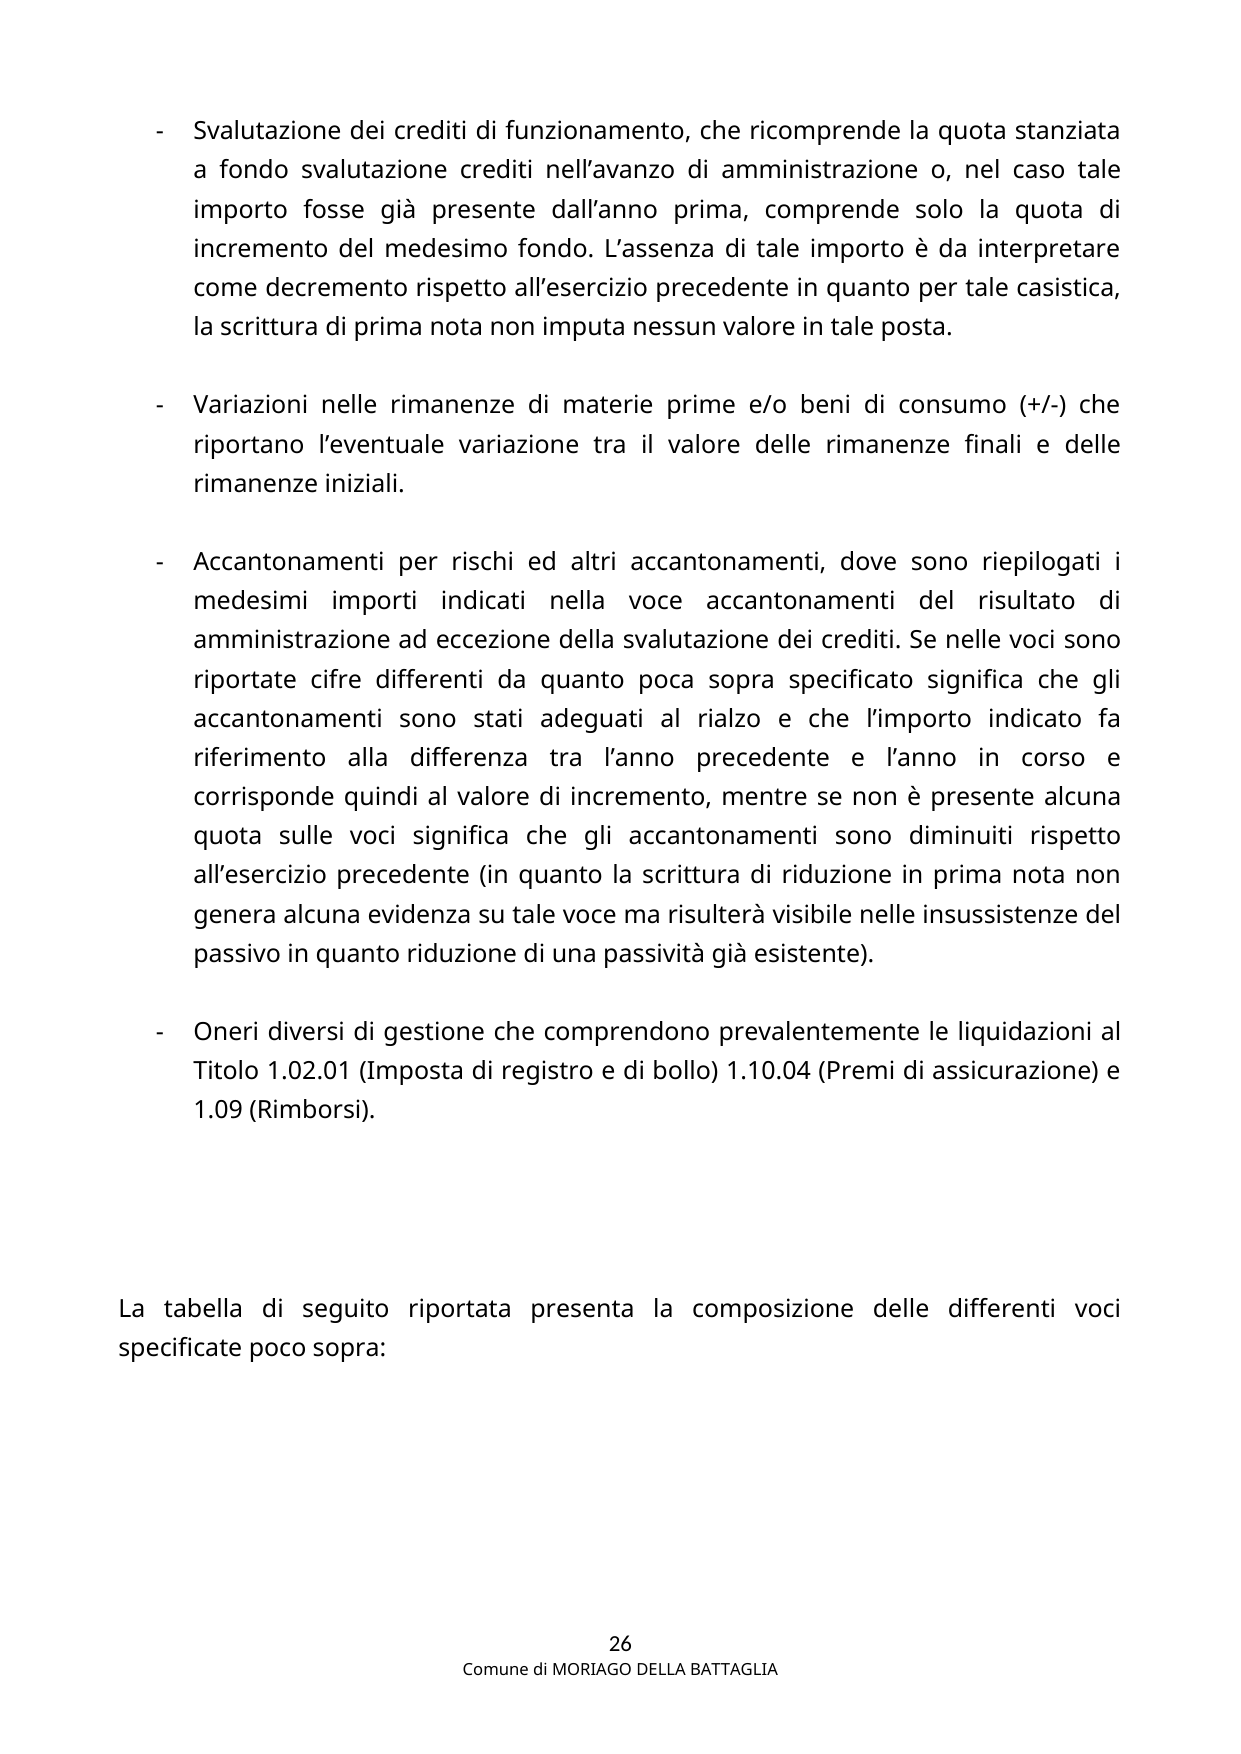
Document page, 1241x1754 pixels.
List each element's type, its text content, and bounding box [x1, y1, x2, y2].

list Svalutazione dei crediti di funzionamento, che ricomprende la quota stanziata a fondo svalutazione crediti nell’avanzo di amministrazione o, nel caso tale importo fosse già presente dall’anno prima, comprende solo la quota di incremento del medesimo fondo. L’assenza di tale importo è da interpretare come decremento rispetto all’esercizio precedente in quanto per tale casistica, la scrittura di prima nota non imputa nessun valore in tale posta. [156, 113, 1122, 343]
text La tabella di seguito riportata presenta la composizione delle differenti voci specificate poco sopra: [118, 1290, 1122, 1364]
list Variazioni nelle rimanenze di materie prime e/o beni di consumo (+/-) che riportano l’eventuale variazione tra il valore delle rimanenze finali e delle rimanenze iniziali. [156, 387, 1122, 499]
list Accantonamenti per rischi ed altri accantonamenti, dove sono riepilogati i medesimi importi indicati nella voce accantonamenti del risultato di amministrazione ad eccezione della svalutazione dei crediti. Se nelle voci sono riportate cifre differenti da quanto poca sopra specificato significa che gli accantonamenti sono stati adeguati al rialzo e che l’importo indicato fa riferimento alla differenza tra l’anno precedente e l’anno in corso e corrisponde quindi al valore di incremento, mentre se non è presente alcuna quota sulle voci significa che gli accantonamenti sono diminuiti rispetto all’esercizio precedente (in quanto la scrittura di riduzione in prima nota non genera alcuna evidenza su tale voce ma risulterà visibile nelle insussistenze del passivo in quanto riduzione di una passività già esistente). [156, 544, 1122, 969]
list Oneri diversi di gestione che comprendono prevalentemente le liquidazioni al Titolo 1.02.01 (Imposta di registro e di bollo) 1.10.04 (Premi di assicurazione) e 1.09 (Rimborsi). [156, 1014, 1122, 1126]
